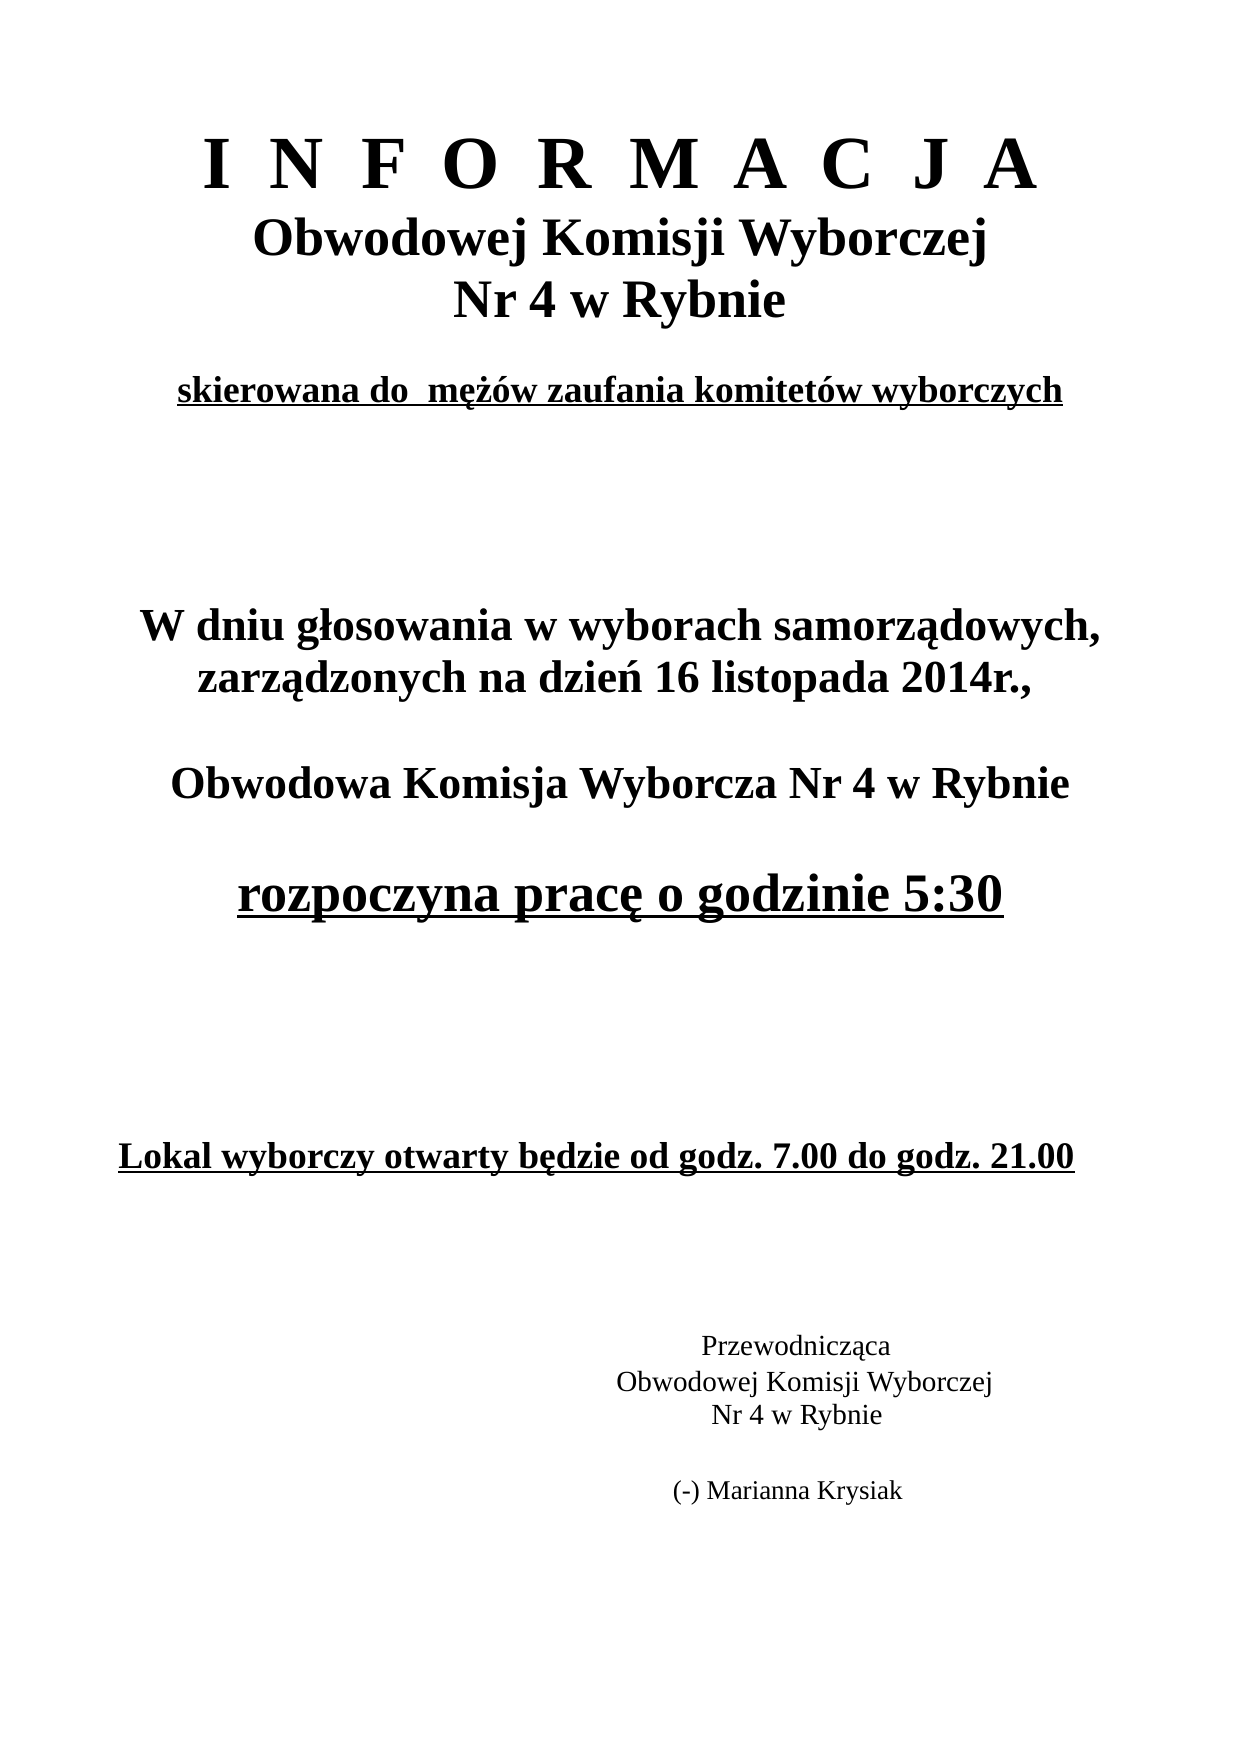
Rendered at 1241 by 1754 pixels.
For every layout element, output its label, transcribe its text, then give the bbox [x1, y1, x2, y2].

text Obwodowej Komisji Wyborczej [118, 204, 1122, 267]
text Obwodowej Komisji Wyborczej [118, 1364, 1122, 1397]
text Przewodnicząca [118, 1321, 1122, 1364]
text Obwodowa Komisja Wyborcza Nr 4 w Rybnie [118, 755, 1122, 808]
text skierowana do mężów zaufania komitetów wyborczych [118, 367, 1122, 410]
text W dniu głosowania w wyborach samorządowych, zarządzonych na dzień 16 listopada 2014r., [118, 597, 1122, 703]
text Nr 4 w Rybnie [118, 267, 1122, 329]
text Lokal wyborczy otwarty będzie od godz. 7.00 do godz. 21.00 [118, 1134, 1122, 1177]
text (-) Marianna Krysiak [118, 1474, 1122, 1505]
text I N F O R M A C J A [118, 118, 1122, 204]
text Nr 4 w Rybnie [118, 1397, 1122, 1431]
text rozpoczyna pracę o godzinie 5:30 [118, 861, 1122, 923]
